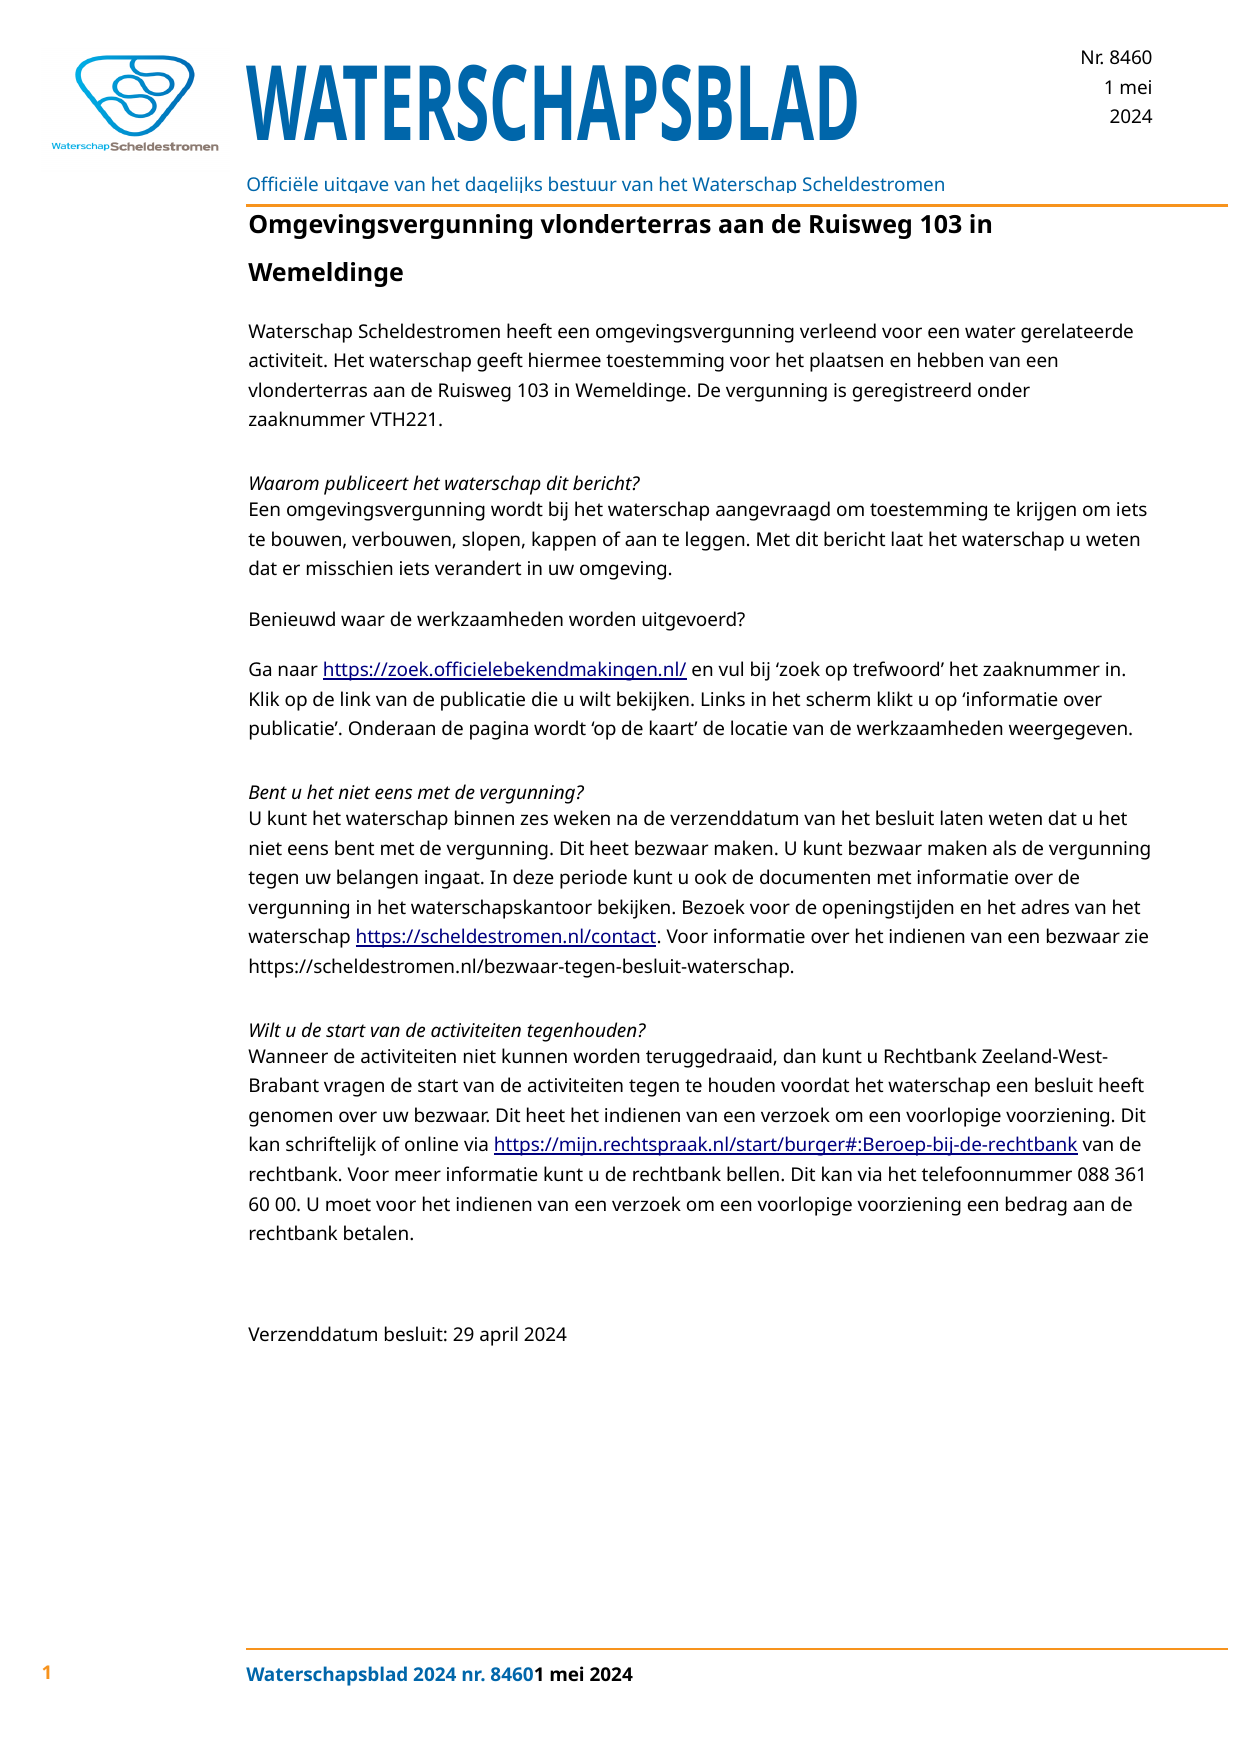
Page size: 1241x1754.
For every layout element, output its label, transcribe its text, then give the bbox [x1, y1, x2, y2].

text Wilt u de start van de activiteiten tegenhouden? [248, 1017, 1152, 1043]
text Verzenddatum besluit: 29 april 2024 [248, 1321, 1152, 1347]
text Een omgevingsvergunning wordt bij het waterschap aangevraagd om toestemming te krijgen om iets te bouwen, verbouwen, slopen, kappen of aan te leggen. Met dit bericht laat het waterschap u weten dat er misschien iets verandert in uw omgeving. [248, 496, 1152, 581]
text Ga naar https://zoek.officielebekendmakingen.nl/ en vul bij ‘zoek op trefwoord’ het zaaknummer in. Klik op de link van de publicatie die u wilt bekijken. Links in het scherm klikt u op ‘informatie over publicatie’. Onderaan de pagina wordt ‘op de kaart’ de locatie van de werkzaamheden weergegeven. [248, 656, 1152, 741]
text Wanneer de activiteiten niet kunnen worden teruggedraaid, dan kunt u Rechtbank Zeeland-West-Brabant vragen de start van de activiteiten tegen te houden voordat het waterschap een besluit heeft genomen over uw bezwaar. Dit heet het indienen van een verzoek om een voorlopige voorziening. Dit kan schriftelijk of online via https://mijn.rechtspraak.nl/start/burger#:Beroep-bij-de-rechtbank van de rechtbank. Voor meer informatie kunt u de rechtbank bellen. Dit kan via het telefoonnummer 088 361 60 00. U moet voor het indienen van een verzoek om een voorlopige voorziening een bedrag aan de rechtbank betalen. [248, 1043, 1152, 1246]
text Waterschap Scheldestromen heeft een omgevingsvergunning verleend voor een water gerelateerde activiteit. Het waterschap geeft hiermee toestemming voor het plaatsen en hebben van een vlonderterras aan de Ruisweg 103 in Wemeldinge. De vergunning is geregistreerd onder zaaknummer VTH221. [248, 318, 1152, 432]
text Benieuwd waar de werkzaamheden worden uitgevoerd? [248, 606, 1152, 632]
text Waarom publiceert het waterschap dit bericht? [248, 471, 1152, 496]
picture [41, 47, 231, 172]
text Bent u het niet eens met de vergunning? [248, 779, 1152, 805]
text Omgevingsvergunning vlonderterras aan de Ruisweg 103 in Wemeldinge [248, 207, 1152, 288]
text U kunt het waterschap binnen zes weken na de verzenddatum van het besluit laten weten dat u het niet eens bent met de vergunning. Dit heet bezwaar maken. U kunt bezwaar maken als de vergunning tegen uw belangen ingaat. In deze periode kunt u ook de documenten met informatie over de vergunning in het waterschapskantoor bekijken. Bezoek voor de openingstijden en het adres van het waterschap https://scheldestromen.nl/contact. Voor informatie over het indienen van een bezwaar zie https://scheldestromen.nl/bezwaar-tegen-besluit-waterschap. [248, 805, 1152, 979]
